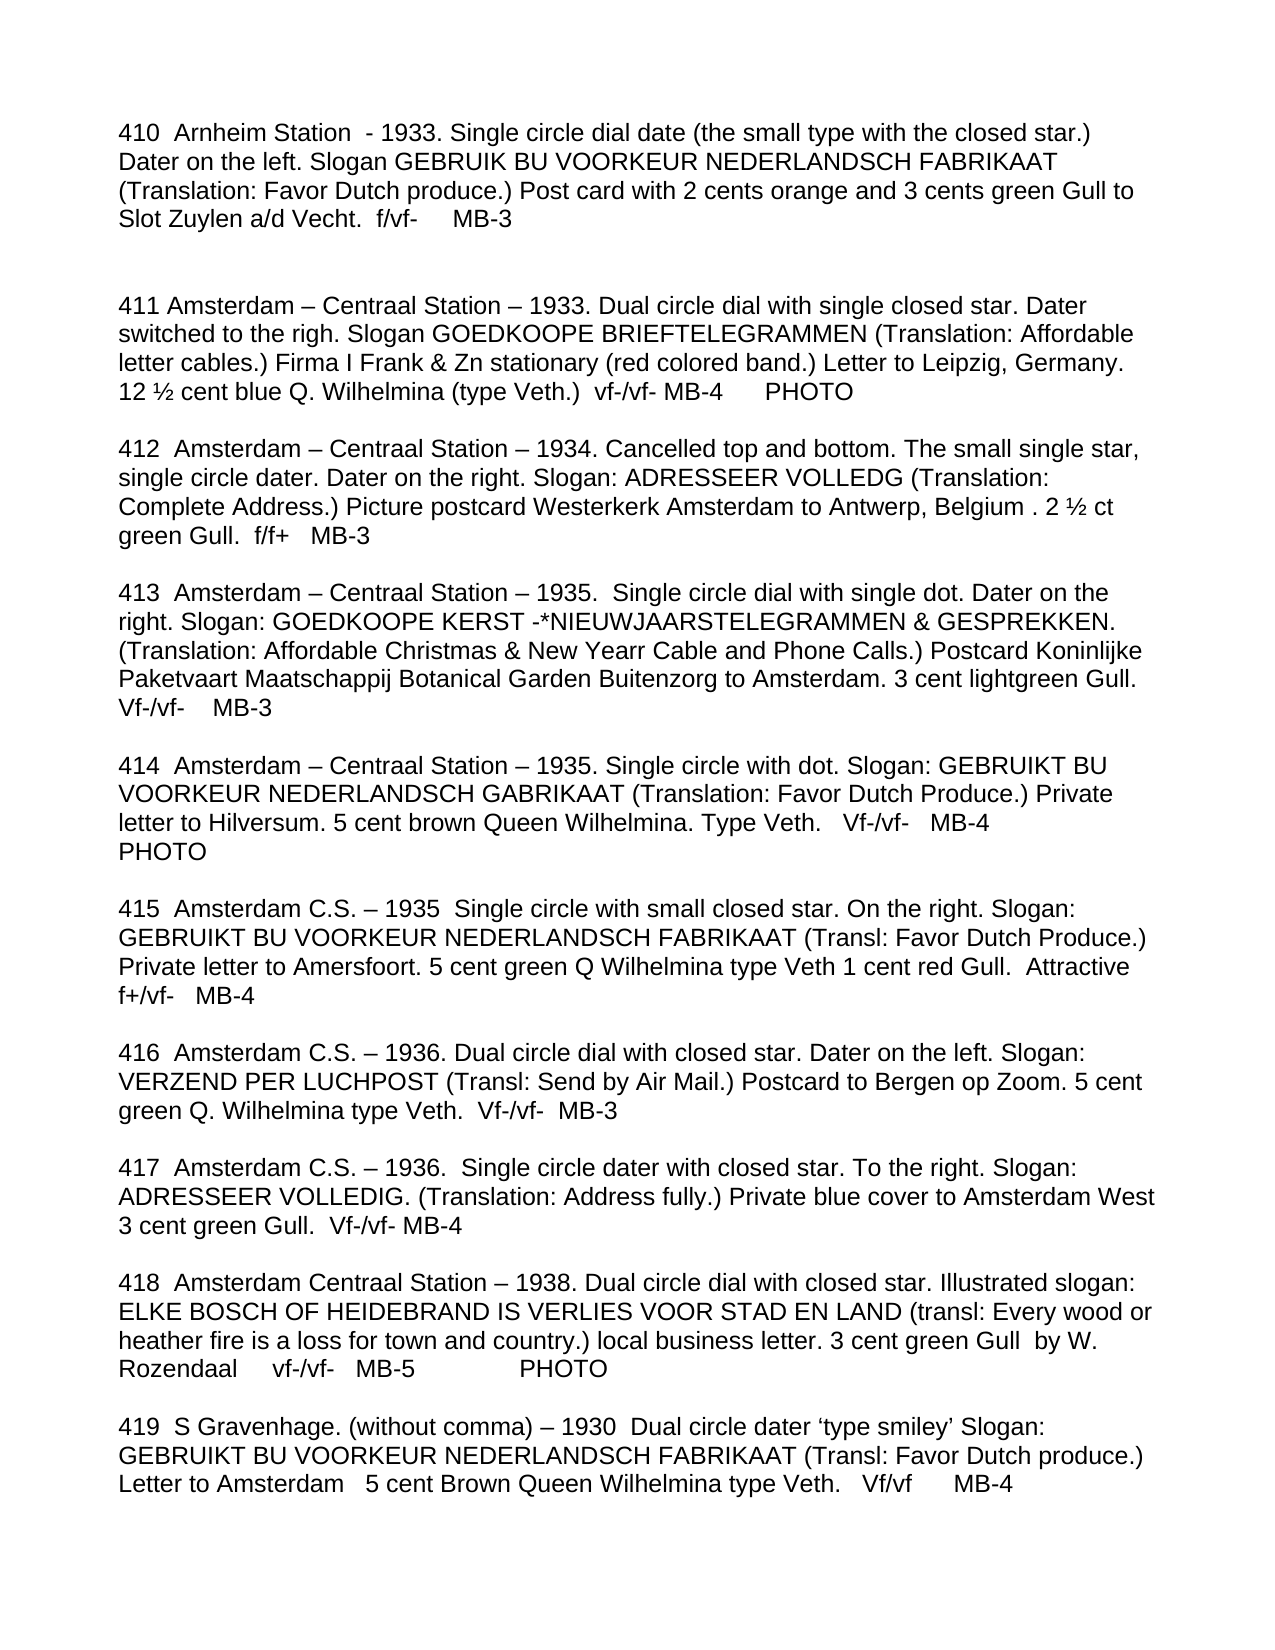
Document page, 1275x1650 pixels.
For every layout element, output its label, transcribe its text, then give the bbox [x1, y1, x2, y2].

text 410 Arnheim Station - 1933. Single circle dial date (the small type with the closed star.) Dater on the left. Slogan GEBRUIK BU VOORKEUR NEDERLANDSCH FABRIKAAT (Translation: Favor Dutch produce.) Post card with 2 cents orange and 3 cents green Gull to Slot Zuylen a/d Vecht. f/vf- MB-3 [118, 118, 1157, 233]
text 419 S Gravenhage. (without comma) – 1930 Dual circle dater ‘type smiley’ Slogan: GEBRUIKT BU VOORKEUR NEDERLANDSCH FABRIKAAT (Transl: Favor Dutch produce.) Letter to Amsterdam 5 cent Brown Queen Wilhelmina type Veth. Vf/vf MB-4 [118, 1412, 1157, 1498]
text 415 Amsterdam C.S. – 1935 Single circle with small closed star. On the right. Slogan: GEBRUIKT BU VOORKEUR NEDERLANDSCH FABRIKAAT (Transl: Favor Dutch Produce.) Private letter to Amersfoort. 5 cent green Q Wilhelmina type Veth 1 cent red Gull. Attractive f+/vf- MB-4 [118, 894, 1157, 1009]
text 417 Amsterdam C.S. – 1936. Single circle dater with closed star. To the right. Slogan: ADRESSEER VOLLEDIG. (Translation: Address fully.) Private blue cover to Amsterdam West 3 cent green Gull. Vf-/vf- MB-4 [118, 1153, 1157, 1239]
text 416 Amsterdam C.S. – 1936. Dual circle dial with closed star. Dater on the left. Slogan: VERZEND PER LUCHPOST (Transl: Send by Air Mail.) Postcard to Bergen op Zoom. 5 cent green Q. Wilhelmina type Veth. Vf-/vf- MB-3 [118, 1038, 1157, 1124]
text 414 Amsterdam – Centraal Station – 1935. Single circle with dot. Slogan: GEBRUIKT BU VOORKEUR NEDERLANDSCH GABRIKAAT (Translation: Favor Dutch Produce.) Private letter to Hilversum. 5 cent brown Queen Wilhelmina. Type Veth. Vf-/vf- MB-4 PHOTO [118, 751, 1157, 866]
text 413 Amsterdam – Centraal Station – 1935. Single circle dial with single dot. Dater on the right. Slogan: GOEDKOOPE KERST -*NIEUWJAARSTELEGRAMMEN & GESPREKKEN. (Translation: Affordable Christmas & New Yearr Cable and Phone Calls.) Postcard Koninlijke Paketvaart Maatschappij Botanical Garden Buitenzorg to Amsterdam. 3 cent lightgreen Gull. Vf-/vf- MB-3 [118, 578, 1157, 722]
text 418 Amsterdam Centraal Station – 1938. Dual circle dial with closed star. Illustrated slogan: ELKE BOSCH OF HEIDEBRAND IS VERLIES VOOR STAD EN LAND (transl: Every wood or heather fire is a loss for town and country.) local business letter. 3 cent green Gull by W. Rozendaal vf-/vf- MB-5 PHOTO [118, 1268, 1157, 1383]
text 412 Amsterdam – Centraal Station – 1934. Cancelled top and bottom. The small single star, single circle dater. Dater on the right. Slogan: ADRESSEER VOLLEDG (Translation: Complete Address.) Picture postcard Westerkerk Amsterdam to Antwerp, Belgium . 2 ½ ct green Gull. f/f+ MB-3 [118, 434, 1157, 549]
text 411 Amsterdam – Centraal Station – 1933. Dual circle dial with single closed star. Dater switched to the righ. Slogan GOEDKOOPE BRIEFTELEGRAMMEN (Translation: Affordable letter cables.) Firma I Frank & Zn stationary (red colored band.) Letter to Leipzig, Germany. 12 ½ cent blue Q. Wilhelmina (type Veth.) vf-/vf- MB-4 PHOTO [118, 291, 1157, 406]
